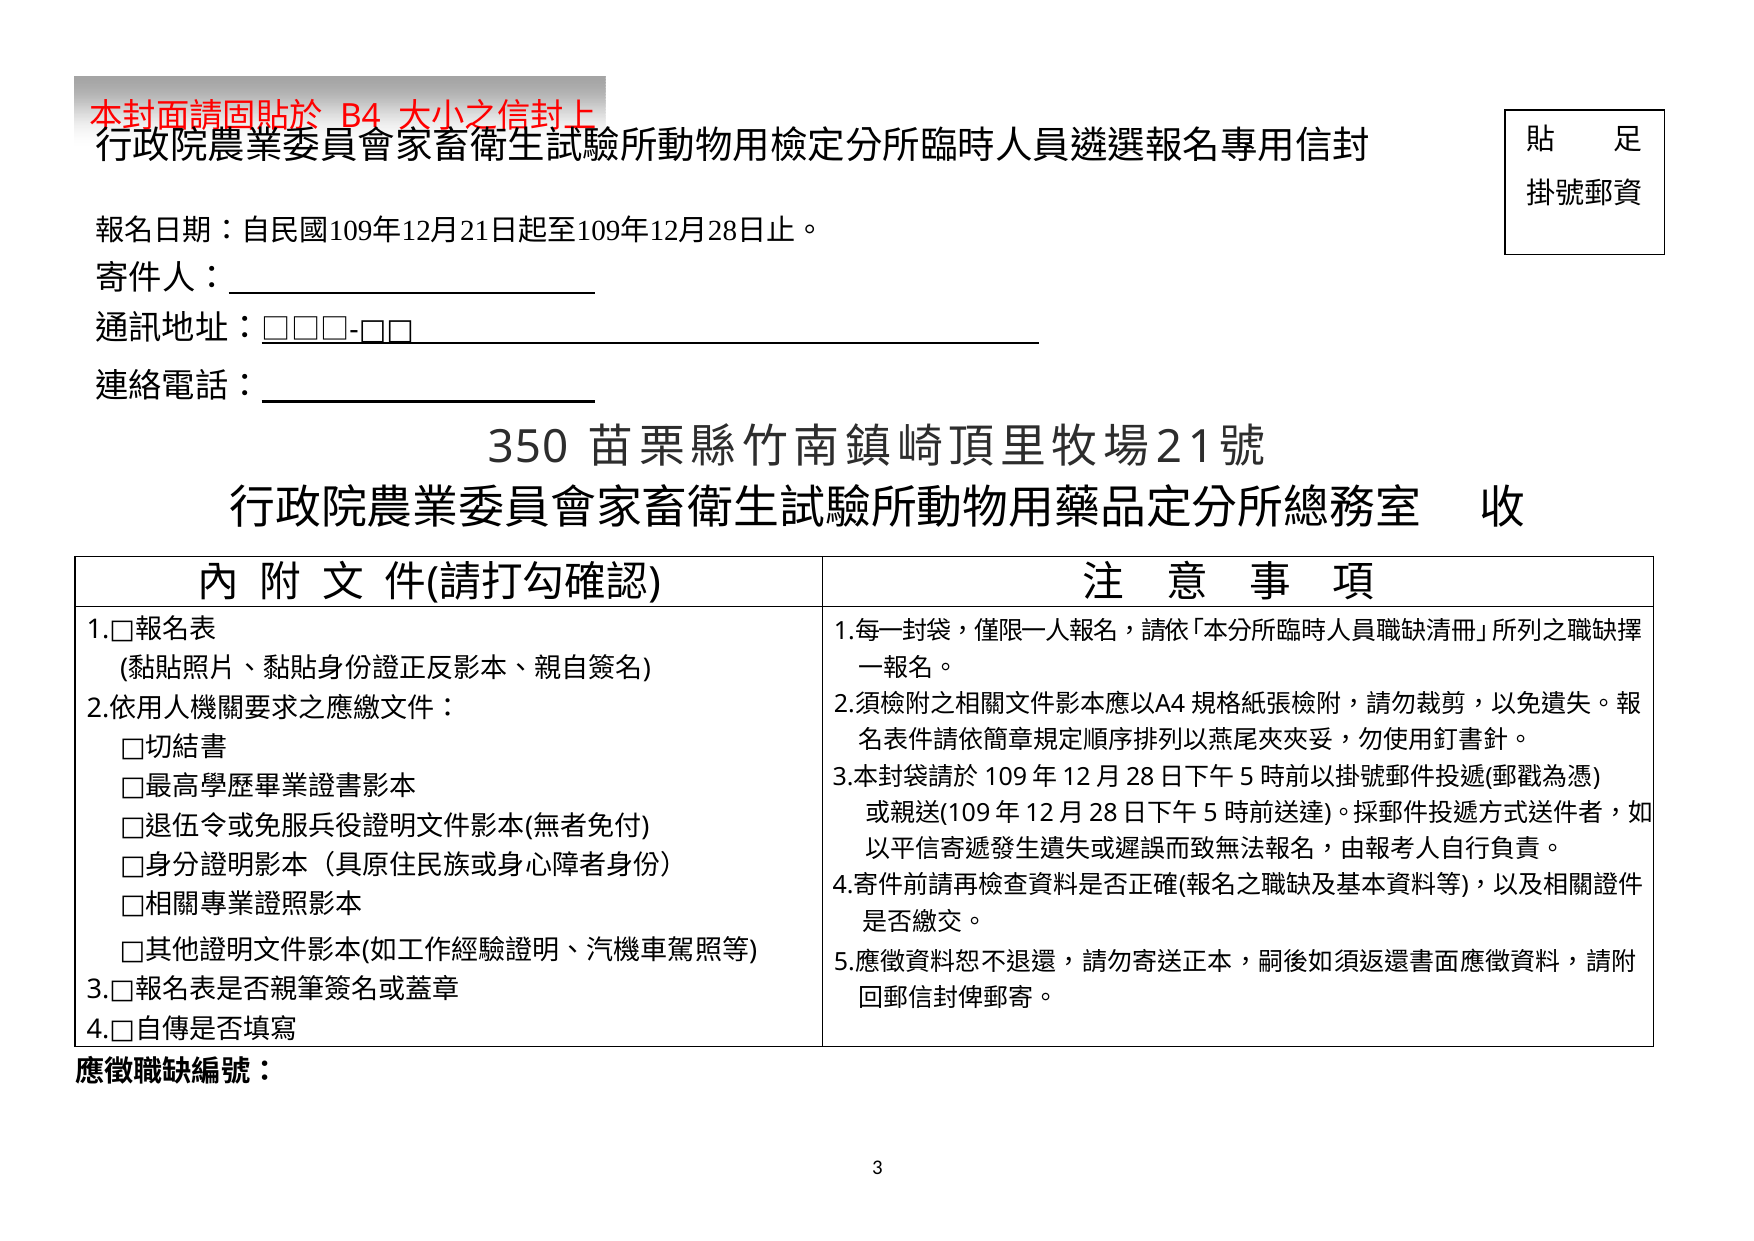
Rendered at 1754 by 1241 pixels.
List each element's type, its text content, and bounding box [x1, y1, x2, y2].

text 寄件人： [95, 249, 1679, 299]
table_cell 1.□報名表 (黏貼照片、黏貼身份證正反影本、親自簽名) 2.依用人機關要求之應繳文件： □切結書 □最高學歷畢業證書影本 □退伍令或免服兵役證明文件影本(無者免付) □身分證明影本（具原住民族或身心障者身份） □相關專業證照影本 □其他證明文件影本(如工作經驗證明、汽機車駕照等) 3.□報名表是否親筆簽名或蓋章 4.□自傳是否填寫 [76, 607, 822, 1046]
subtitle 報名日期：自民國109年12月21日起至109年12月28日止。 [95, 206, 1504, 249]
text 行政院農業委員會家畜衛生試驗所動物用藥品定分所總務室 收 [75, 471, 1679, 537]
picture [366, 139, 374, 145]
picture [259, 136, 269, 140]
picture [1504, 109, 1665, 255]
text 行政院農業委員會家畜衛生試驗所動物用檢定分所臨時人員遴選報名專用信封 [1665, 117, 1679, 169]
picture [162, 110, 167, 126]
text 通訊地址：□□□-□□ [95, 299, 1679, 349]
picture [74, 76, 606, 147]
picture [377, 139, 386, 145]
picture [178, 110, 183, 126]
picture [155, 136, 162, 147]
text 應徵職缺編號： [75, 1047, 1679, 1089]
picture [274, 117, 284, 126]
picture [145, 142, 155, 147]
table_header 注 意 事 項 [823, 557, 1653, 606]
picture [293, 114, 301, 129]
text 350 苗栗縣竹南鎮崎頂里牧場21號 [331, 431, 1422, 471]
table_cell 1.每一封袋，僅限一人報名，請依「本分所臨時人員職缺清冊」所列之職缺擇一報名。 2.須檢附之相關文件影本應以A4 規格紙張檢附，請勿裁剪，以免遺失。報名表件請依簡章規定順序排列以燕尾夾夾妥，勿使用釘書針。 3.本封袋請於 109年12月28日下午5 時前以掛號郵件投遞(郵戳為憑) 或親送(109年12月28日下午 5 時前送達)。採郵件投遞方式送件者，如以平信寄遞發生遺失或遲誤而致無法報名，由報考人自行負責。 4.寄件前請再檢查資料是否正確(報名之職缺及基本資料等)，以及相關證件是否繳交。 5.應徵資料恕不退還，請勿寄送正本，嗣後如須返還書面應徵資料，請附回郵信封俾郵寄。 [823, 607, 1653, 1046]
picture [227, 103, 250, 126]
picture [574, 128, 585, 147]
picture [517, 128, 524, 134]
subtitle 連絡電話： [95, 349, 1679, 410]
text 行政院農業委員會家畜衛生試驗所動物用檢定分所臨時人員遴選報名專用信封 [95, 117, 1504, 169]
picture [176, 131, 181, 147]
picture [365, 108, 373, 119]
picture [511, 121, 524, 126]
table_header 內 附 文 件(請打勾確認) [76, 557, 822, 606]
